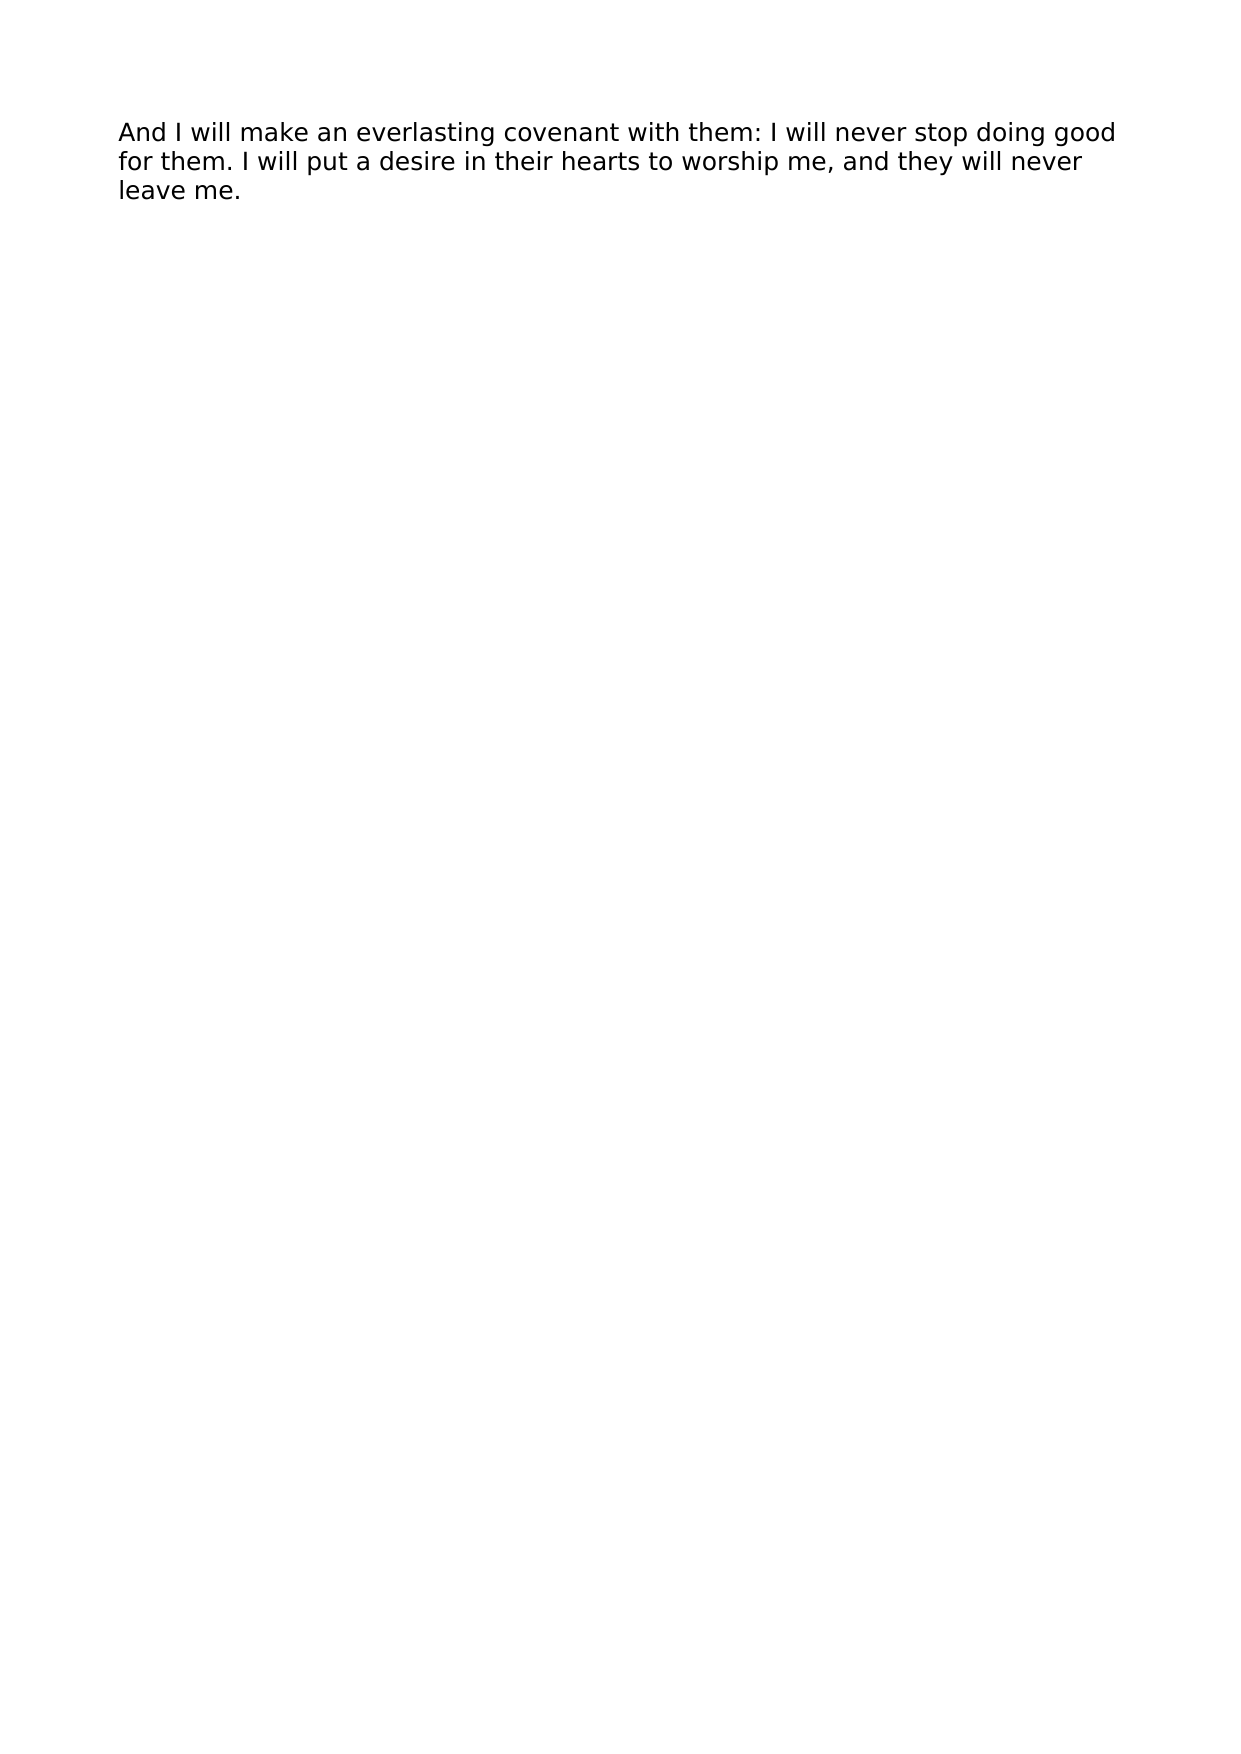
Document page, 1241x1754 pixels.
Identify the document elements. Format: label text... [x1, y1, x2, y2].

text And I will make an everlasting covenant with them: I will never stop doing good for them. I will put a desire in their hearts to worship me, and they will never leave me. [118, 118, 1122, 206]
